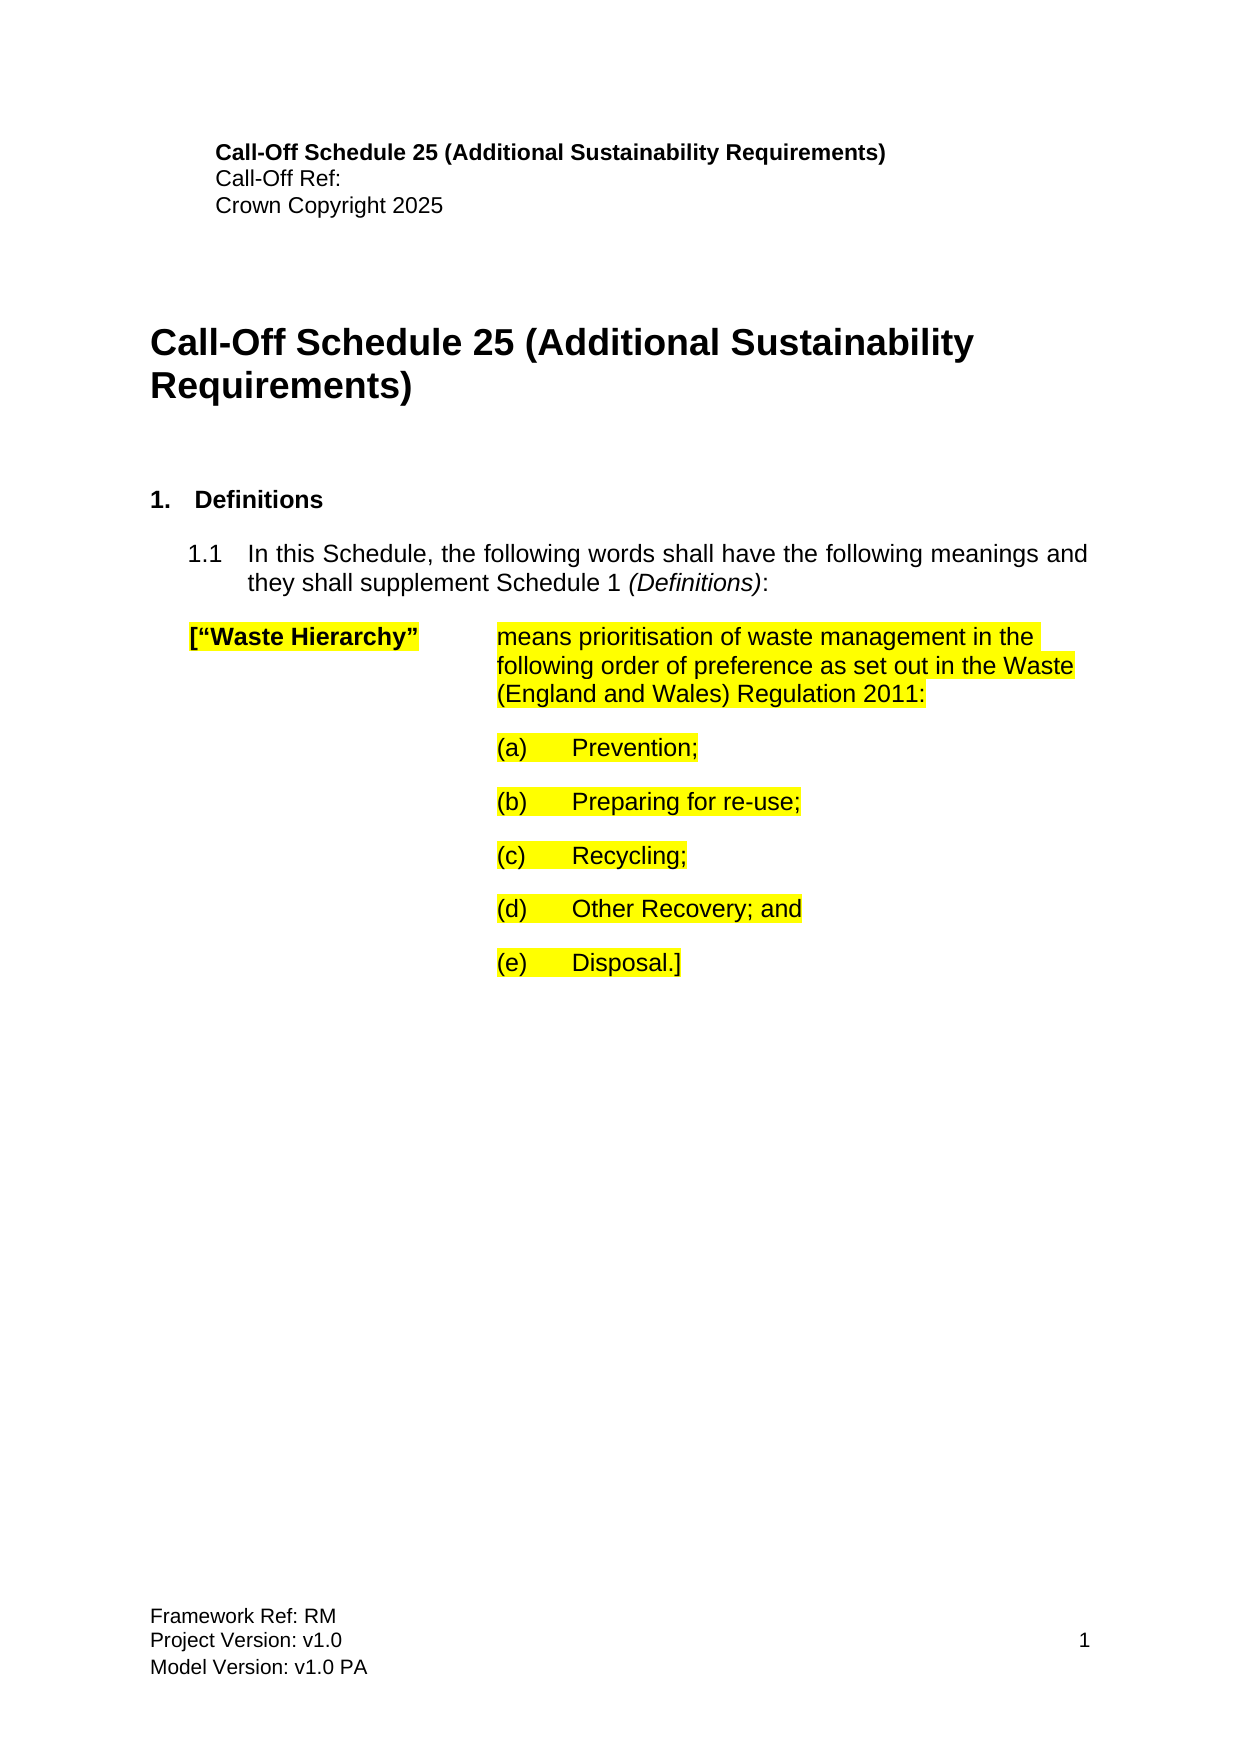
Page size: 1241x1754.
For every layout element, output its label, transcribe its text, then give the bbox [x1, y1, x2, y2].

table_header [“Waste Hierarchy” [179, 610, 485, 989]
text Call-Off Schedule 25 (Additional Sustainability Requirements) [150, 320, 1090, 406]
subtitle 1.1 In this Schedule, the following words shall have the following meanings and they shall supplement Schedule 1 (Definitions): [187, 539, 1090, 596]
list Definitions [150, 485, 1090, 514]
table_header means prioritisation of waste management in the following order of preference as set out in the Waste (England and Wales) Regulation 2011: Prevention; Preparing for re-use; Recycling; Other Recovery; and Disposal.] [486, 610, 1090, 989]
